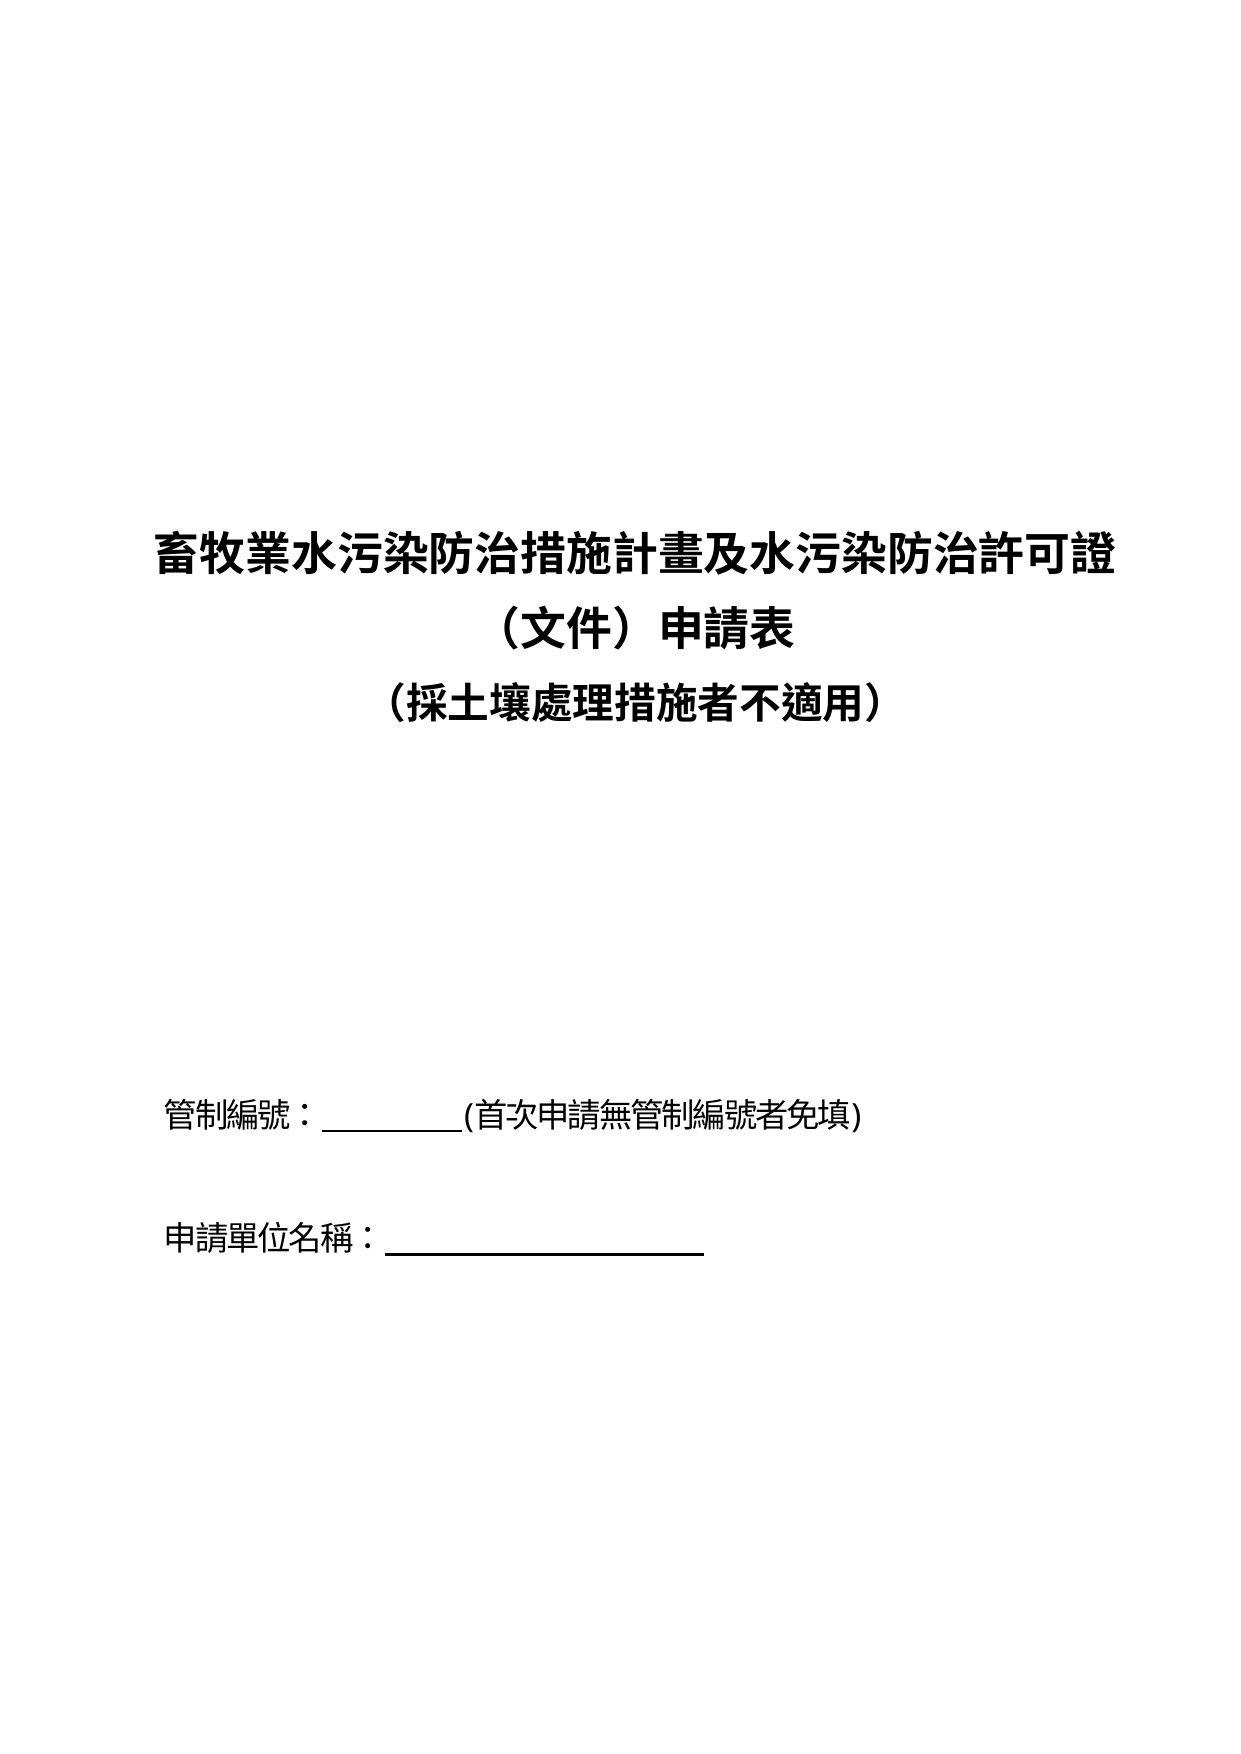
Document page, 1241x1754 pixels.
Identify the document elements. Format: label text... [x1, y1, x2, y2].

text 畜牧業水污染防治措施計畫及水污染防治許可證 [89, 513, 1181, 588]
text 申請單位名稱： [164, 1199, 1181, 1274]
text （採土壤處理措施者不適用） [89, 663, 1181, 738]
text （文件）申請表 [89, 588, 1181, 663]
text 管制編號： (首次申請無管制編號者免填) [164, 1075, 1181, 1150]
